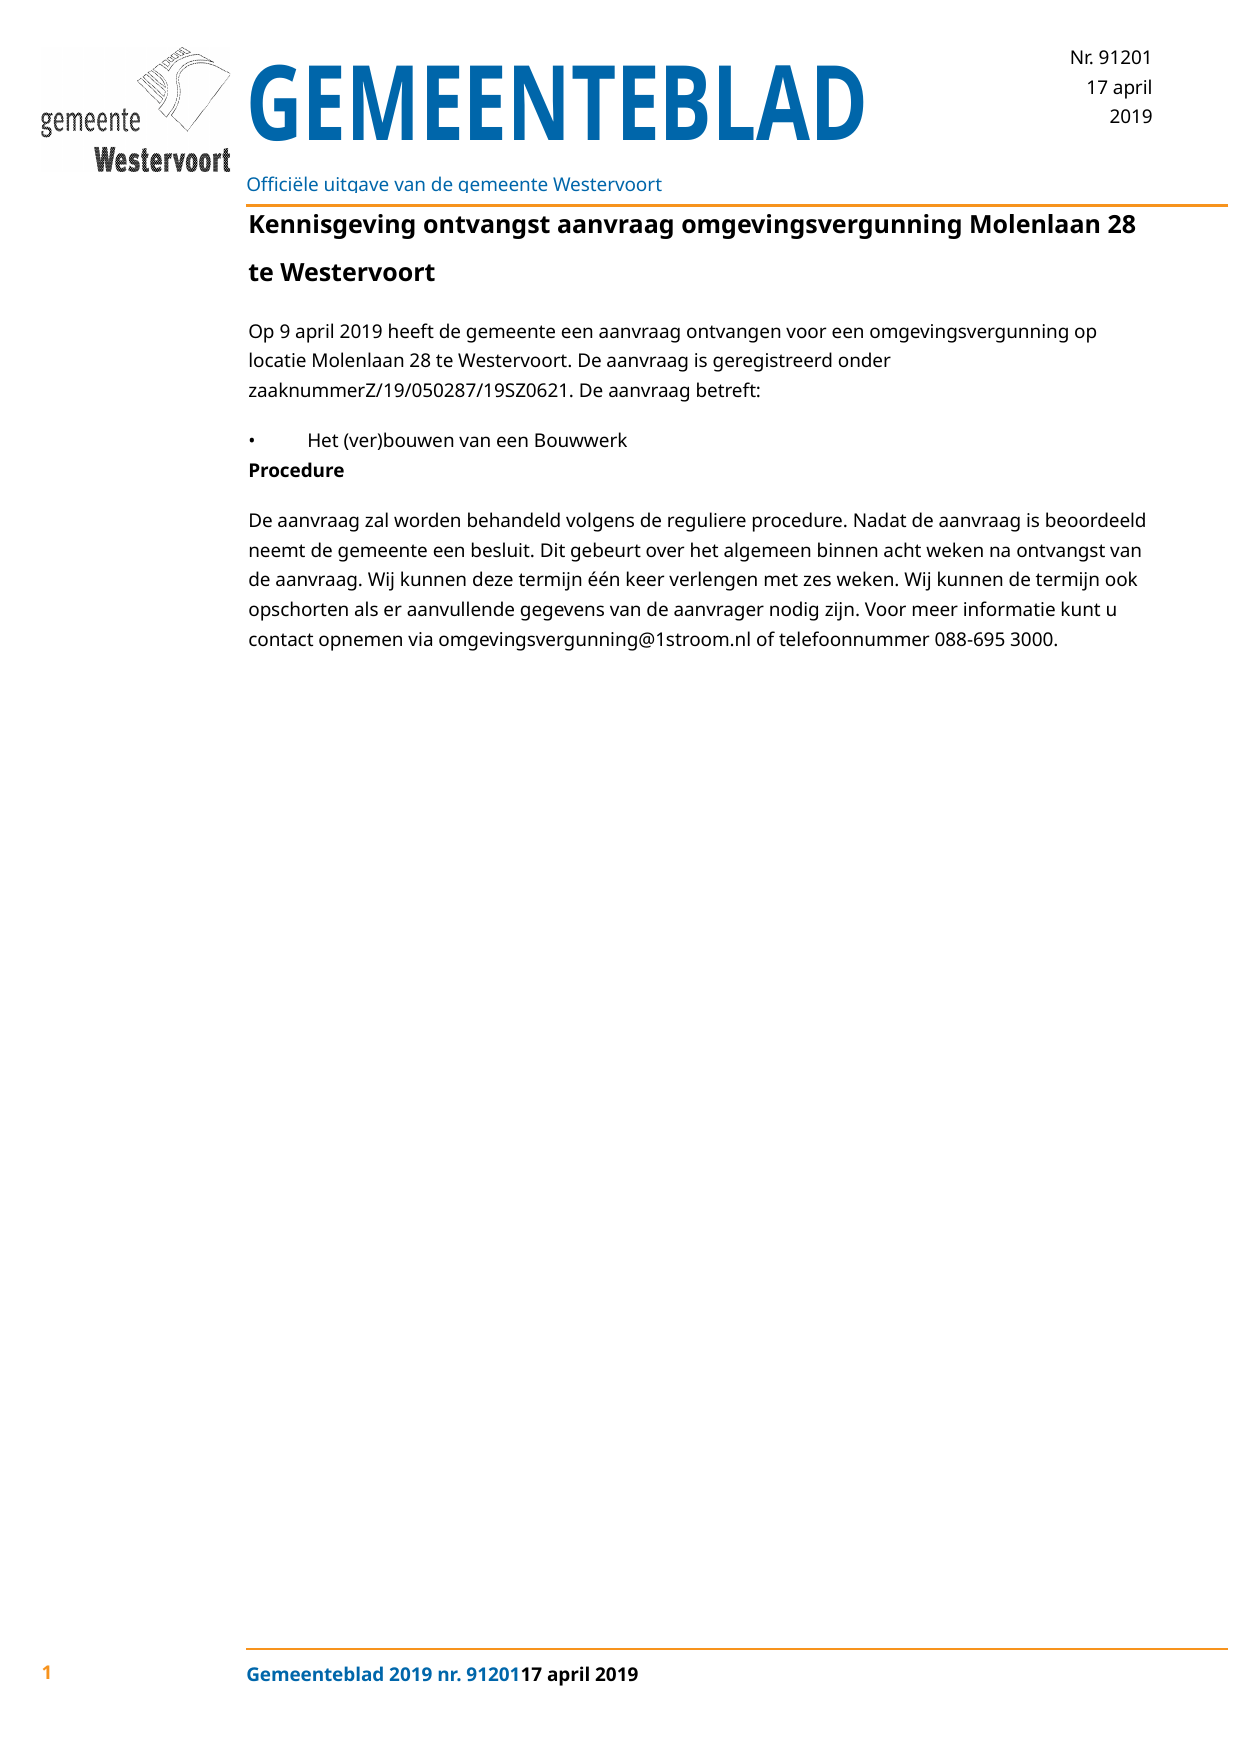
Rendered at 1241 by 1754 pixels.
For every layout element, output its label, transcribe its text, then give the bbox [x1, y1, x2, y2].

text Procedure [248, 457, 1152, 483]
text Kennisgeving ontvangst aanvraag omgevingsvergunning Molenlaan 28 te Westervoort [248, 207, 1152, 288]
text De aanvraag zal worden behandeld volgens de reguliere procedure. Nadat de aanvraag is beoordeeld neemt de gemeente een besluit. Dit gebeurt over het algemeen binnen acht weken na ontvangst van de aanvraag. Wij kunnen deze termijn één keer verlengen met zes weken. Wij kunnen de termijn ook opschorten als er aanvullende gegevens van de aanvrager nodig zijn. Voor meer informatie kunt u contact opnemen via omgevingsvergunning@1stroom.nl of telefoonnummer 088-695 3000. [248, 507, 1152, 652]
list Het (ver)bouwen van een Bouwwerk [248, 427, 1152, 453]
picture [41, 47, 231, 172]
text Op 9 april 2019 heeft de gemeente een aanvraag ontvangen voor een omgevingsvergunning op locatie Molenlaan 28 te Westervoort. De aanvraag is geregistreerd onder zaaknummerZ/19/050287/19SZ0621. De aanvraag betreft: [248, 318, 1152, 403]
